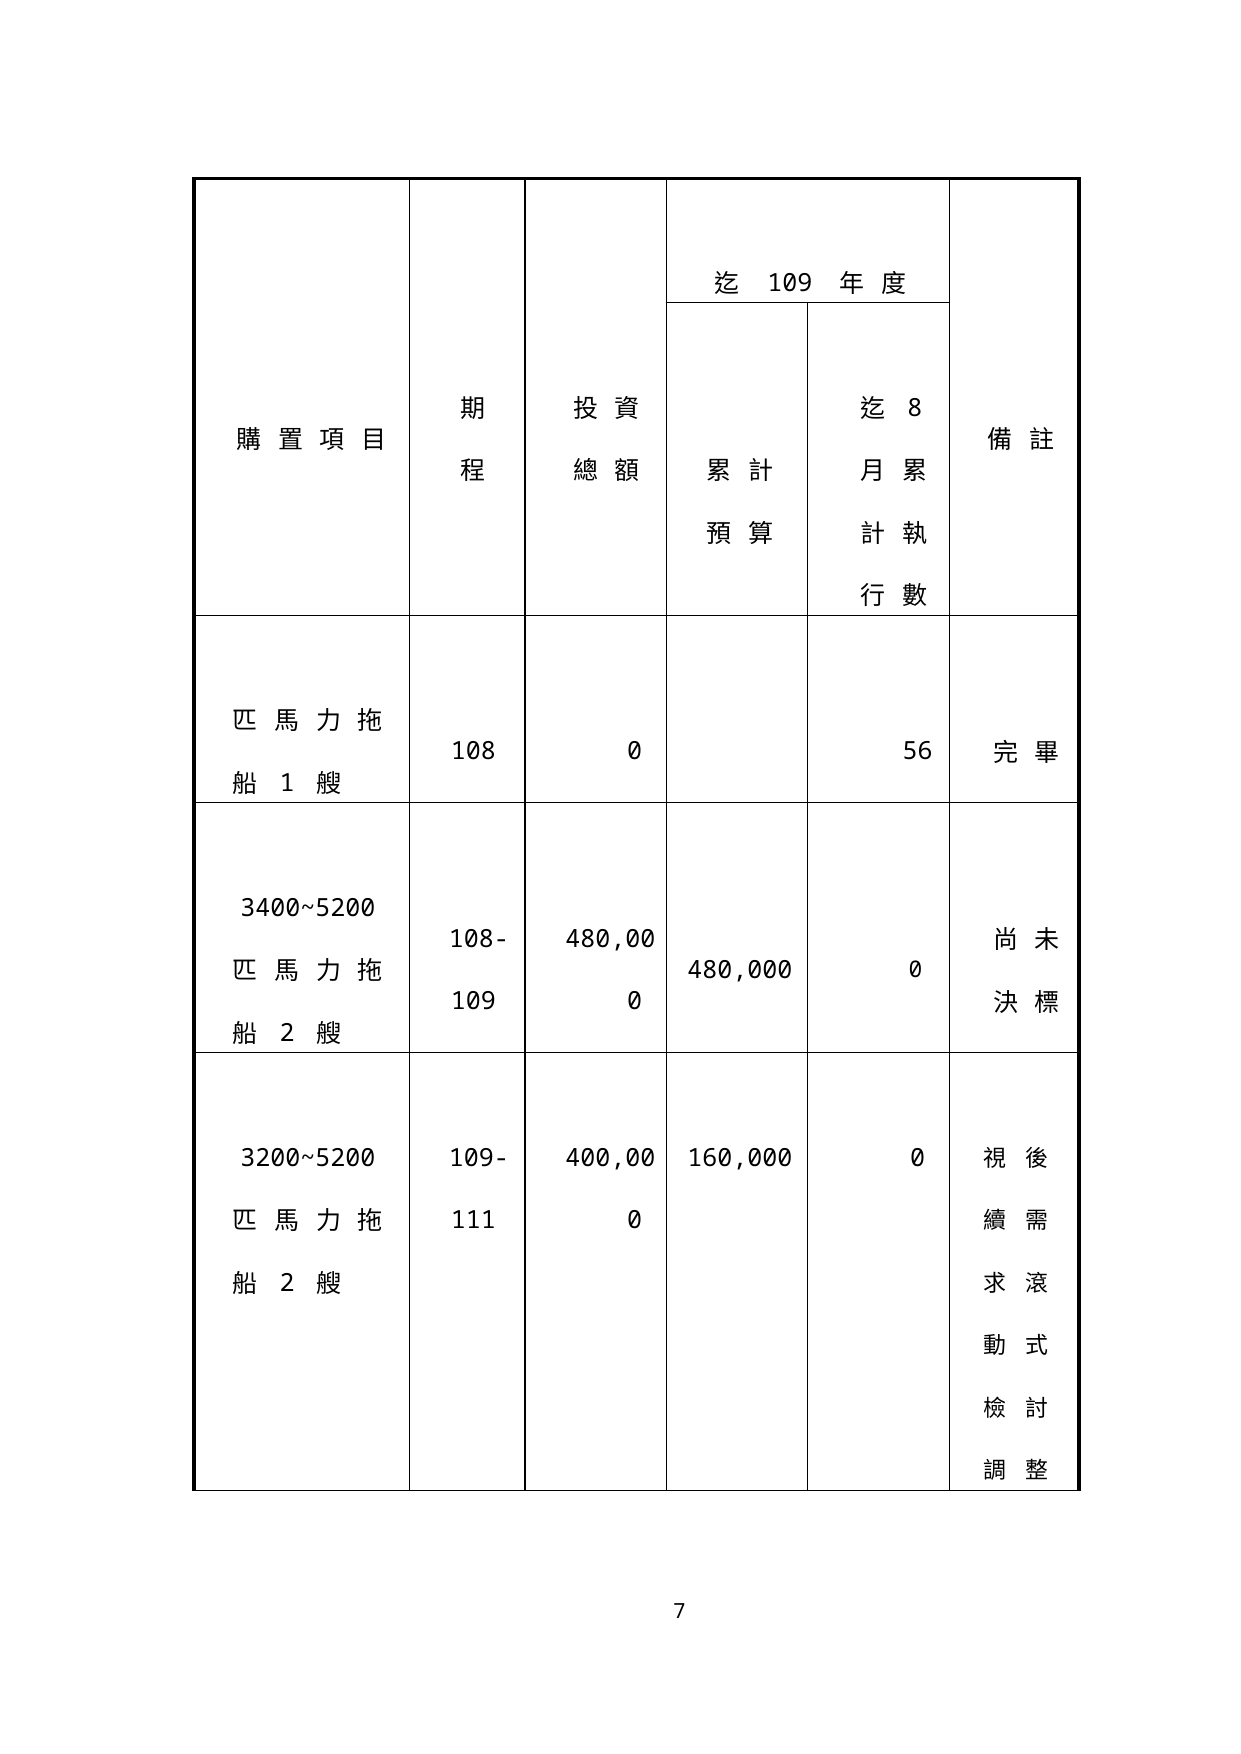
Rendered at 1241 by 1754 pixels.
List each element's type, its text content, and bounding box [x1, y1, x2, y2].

table_cell 累計預算 [667, 303, 807, 615]
table_cell 完畢 [950, 616, 1077, 802]
table_cell 0 [808, 803, 949, 1052]
table_cell 3200~5200匹馬力拖船2艘 [196, 1053, 409, 1490]
table_cell 109-111 [410, 1053, 524, 1490]
table_cell 0 [808, 1053, 949, 1490]
table_header 備註 [950, 180, 1077, 615]
table_cell 尚未決標 [950, 803, 1077, 1052]
table_header 期程 [410, 180, 524, 615]
table_header 迄109年度 [667, 180, 949, 302]
table_cell 400,000 [526, 1053, 666, 1490]
table_header 投資總額 [526, 180, 666, 615]
table_cell 108 [410, 616, 524, 802]
table_cell 480,000 [667, 803, 807, 1052]
table_cell 56 [808, 616, 949, 802]
table_cell [667, 616, 807, 802]
table_cell 3400~5200匹馬力拖船2艘 [196, 803, 409, 1052]
table_cell 匹馬力拖船1艘 [196, 616, 409, 802]
table_cell 迄8月累計執行數 [808, 303, 949, 615]
table_header 購置項目 [196, 180, 409, 615]
table_cell 0 [526, 616, 666, 802]
table_cell 480,000 [526, 803, 666, 1052]
table_cell 160,000 [667, 1053, 807, 1490]
table_cell 視後續需求滾動式檢討調整 [950, 1053, 1077, 1490]
table_cell 108-109 [410, 803, 524, 1052]
